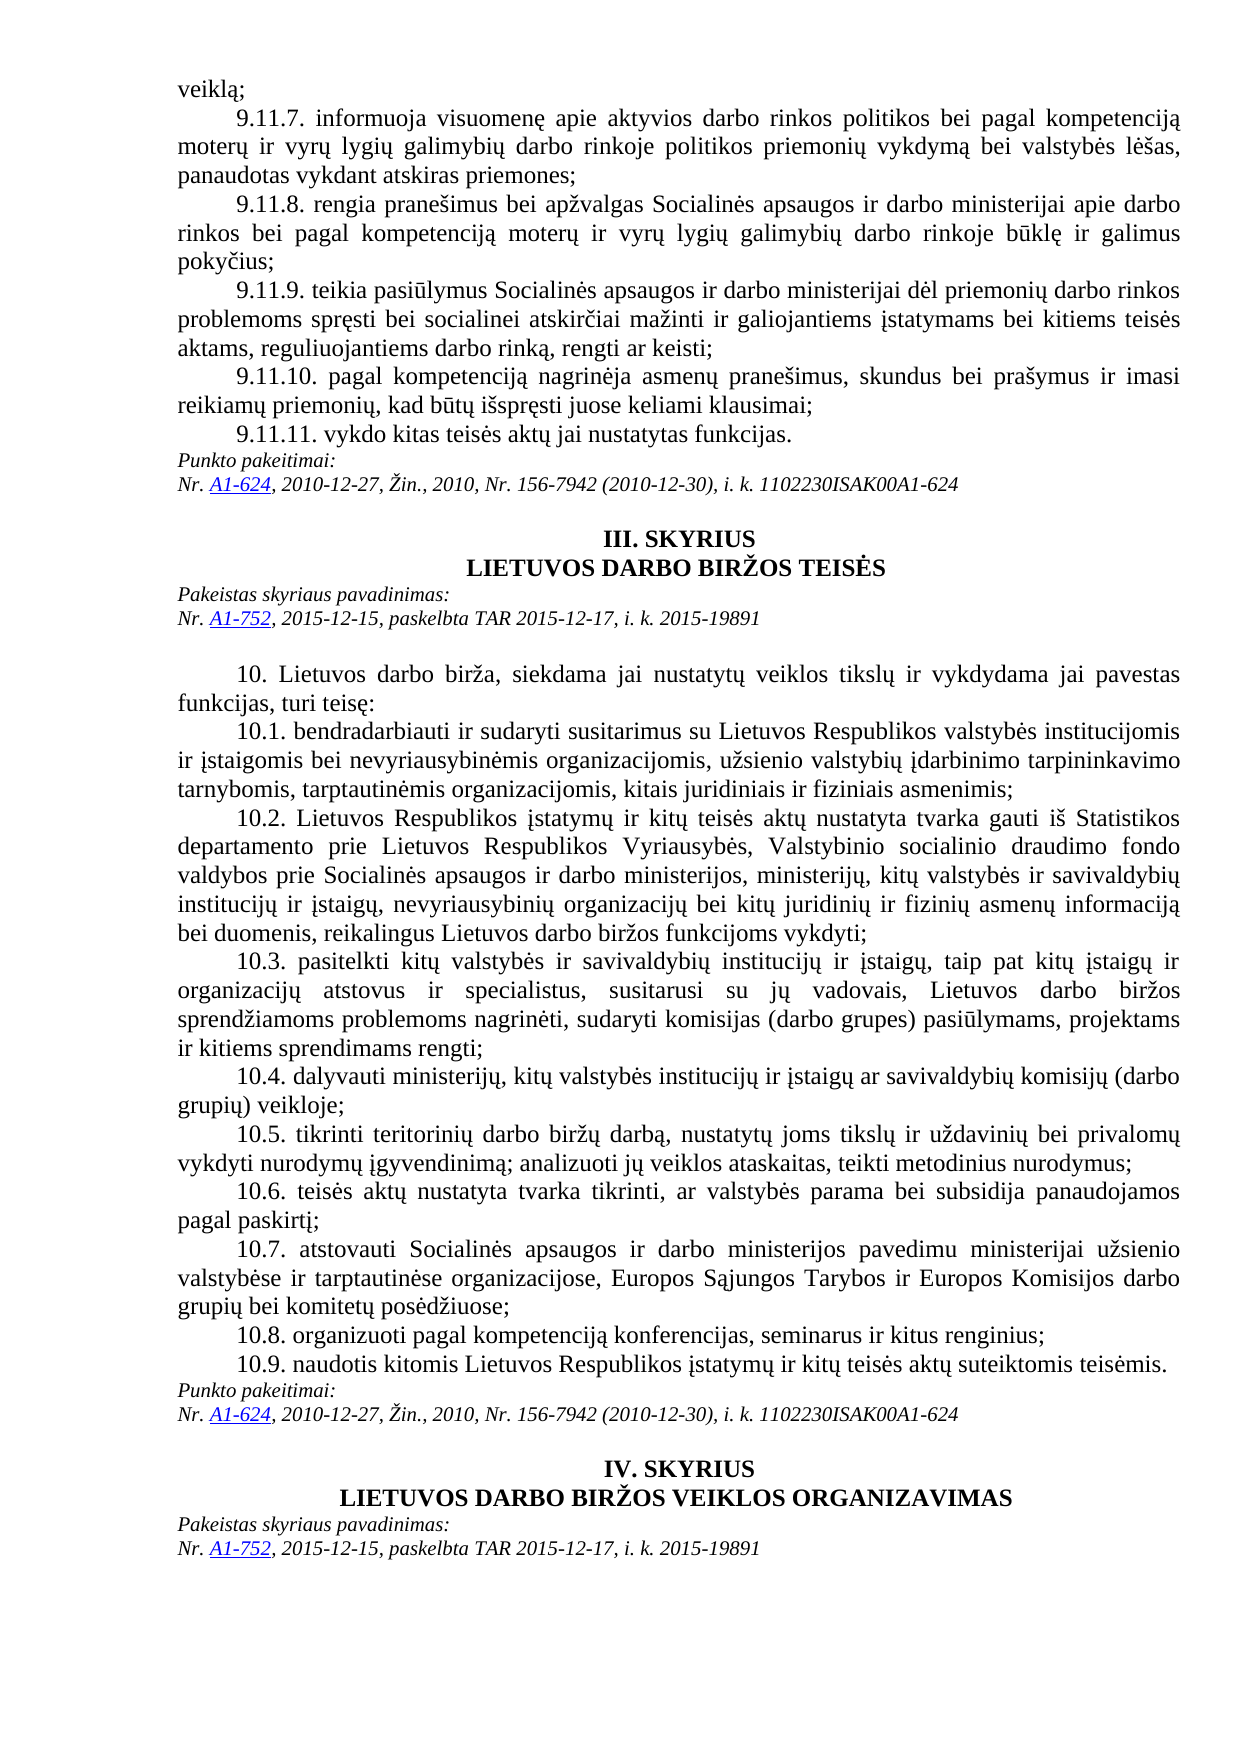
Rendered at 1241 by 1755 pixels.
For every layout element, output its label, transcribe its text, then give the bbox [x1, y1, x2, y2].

text Nr. A1-624, 2010-12-27, Žin., 2010, Nr. 156-7942 (2010-12-30), i. k. 1102230ISAK00A1-624 [177, 472, 1181, 496]
text Pakeistas skyriaus pavadinimas: [177, 1512, 1181, 1536]
text 10.8. organizuoti pagal kompetenciją konferencijas, seminarus ir kitus renginius; [177, 1320, 1181, 1349]
text LIETUVOS DARBO BIRŽOS VEIKLOS ORGANIZAVIMAS [177, 1483, 1181, 1512]
text veiklą; [177, 74, 1181, 103]
text 10.7. atstovauti Socialinės apsaugos ir darbo ministerijos pavedimu ministerijai užsienio valstybėse ir tarptautinėse organizacijose, Europos Sąjungos Tarybos ir Europos Komisijos darbo grupių bei komitetų posėdžiuose; [177, 1234, 1181, 1320]
text 9.11.9. teikia pasiūlymus Socialinės apsaugos ir darbo ministerijai dėl priemonių darbo rinkos problemoms spręsti bei socialinei atskirčiai mažinti ir galiojantiems įstatymams bei kitiems teisės aktams, reguliuojantiems darbo rinką, rengti ar keisti; [177, 275, 1181, 361]
text 10.6. teisės aktų nustatyta tvarka tikrinti, ar valstybės parama bei subsidija panaudojamos pagal paskirtį; [177, 1176, 1181, 1234]
text 10.2. Lietuvos Respublikos įstatymų ir kitų teisės aktų nustatyta tvarka gauti iš Statistikos departamento prie Lietuvos Respublikos Vyriausybės, Valstybinio socialinio draudimo fondo valdybos prie Socialinės apsaugos ir darbo ministerijos, ministerijų, kitų valstybės ir savivaldybių institucijų ir įstaigų, nevyriausybinių organizacijų bei kitų juridinių ir fizinių asmenų informaciją bei duomenis, reikalingus Lietuvos darbo biržos funkcijoms vykdyti; [177, 803, 1181, 946]
text 9.11.8. rengia pranešimus bei apžvalgas Socialinės apsaugos ir darbo ministerijai apie darbo rinkos bei pagal kompetenciją moterų ir vyrų lygių galimybių darbo rinkoje būklę ir galimus pokyčius; [177, 189, 1181, 275]
text 10.5. tikrinti teritorinių darbo biržų darbą, nustatytų joms tikslų ir uždavinių bei privalomų vykdyti nurodymų įgyvendinimą; analizuoti jų veiklos ataskaitas, teikti metodinius nurodymus; [177, 1119, 1181, 1176]
text 9.11.11. vykdo kitas teisės aktų jai nustatytas funkcijas. [177, 419, 1181, 448]
text 10.9. naudotis kitomis Lietuvos Respublikos įstatymų ir kitų teisės aktų suteiktomis teisėmis. [177, 1349, 1181, 1378]
text Nr. A1-624, 2010-12-27, Žin., 2010, Nr. 156-7942 (2010-12-30), i. k. 1102230ISAK00A1-624 [177, 1402, 1181, 1426]
text Nr. A1-752, 2015-12-15, paskelbta TAR 2015-12-17, i. k. 2015-19891 [177, 606, 1181, 630]
text 10. Lietuvos darbo birža, siekdama jai nustatytų veiklos tikslų ir vykdydama jai pavestas funkcijas, turi teisę: [177, 659, 1181, 716]
text IV. skyrius [177, 1454, 1181, 1483]
text Pakeistas skyriaus pavadinimas: [177, 582, 1181, 606]
text LIETUVOS DARBO BIRŽOS TEISĖS [177, 553, 1181, 582]
text 9.11.10. pagal kompetenciją nagrinėja asmenų pranešimus, skundus bei prašymus ir imasi reikiamų priemonių, kad būtų išspręsti juose keliami klausimai; [177, 361, 1181, 419]
text 10.1. bendradarbiauti ir sudaryti susitarimus su Lietuvos Respublikos valstybės institucijomis ir įstaigomis bei nevyriausybinėmis organizacijomis, užsienio valstybių įdarbinimo tarpininkavimo tarnybomis, tarptautinėmis organizacijomis, kitais juridiniais ir fiziniais asmenimis; [177, 716, 1181, 803]
text 10.3. pasitelkti kitų valstybės ir savivaldybių institucijų ir įstaigų, taip pat kitų įstaigų ir organizacijų atstovus ir specialistus, susitarusi su jų vadovais, Lietuvos darbo biržos sprendžiamoms problemoms nagrinėti, sudaryti komisijas (darbo grupes) pasiūlymams, projektams ir kitiems sprendimams rengti; [177, 946, 1181, 1061]
text Punkto pakeitimai: [177, 448, 1181, 472]
text 10.4. dalyvauti ministerijų, kitų valstybės institucijų ir įstaigų ar savivaldybių komisijų (darbo grupių) veikloje; [177, 1061, 1181, 1119]
text 9.11.7. informuoja visuomenę apie aktyvios darbo rinkos politikos bei pagal kompetenciją moterų ir vyrų lygių galimybių darbo rinkoje politikos priemonių vykdymą bei valstybės lėšas, panaudotas vykdant atskiras priemones; [177, 103, 1181, 189]
text Nr. A1-752, 2015-12-15, paskelbta TAR 2015-12-17, i. k. 2015-19891 [177, 1536, 1181, 1560]
text Punkto pakeitimai: [177, 1378, 1181, 1402]
text III. skyrius [177, 524, 1181, 553]
